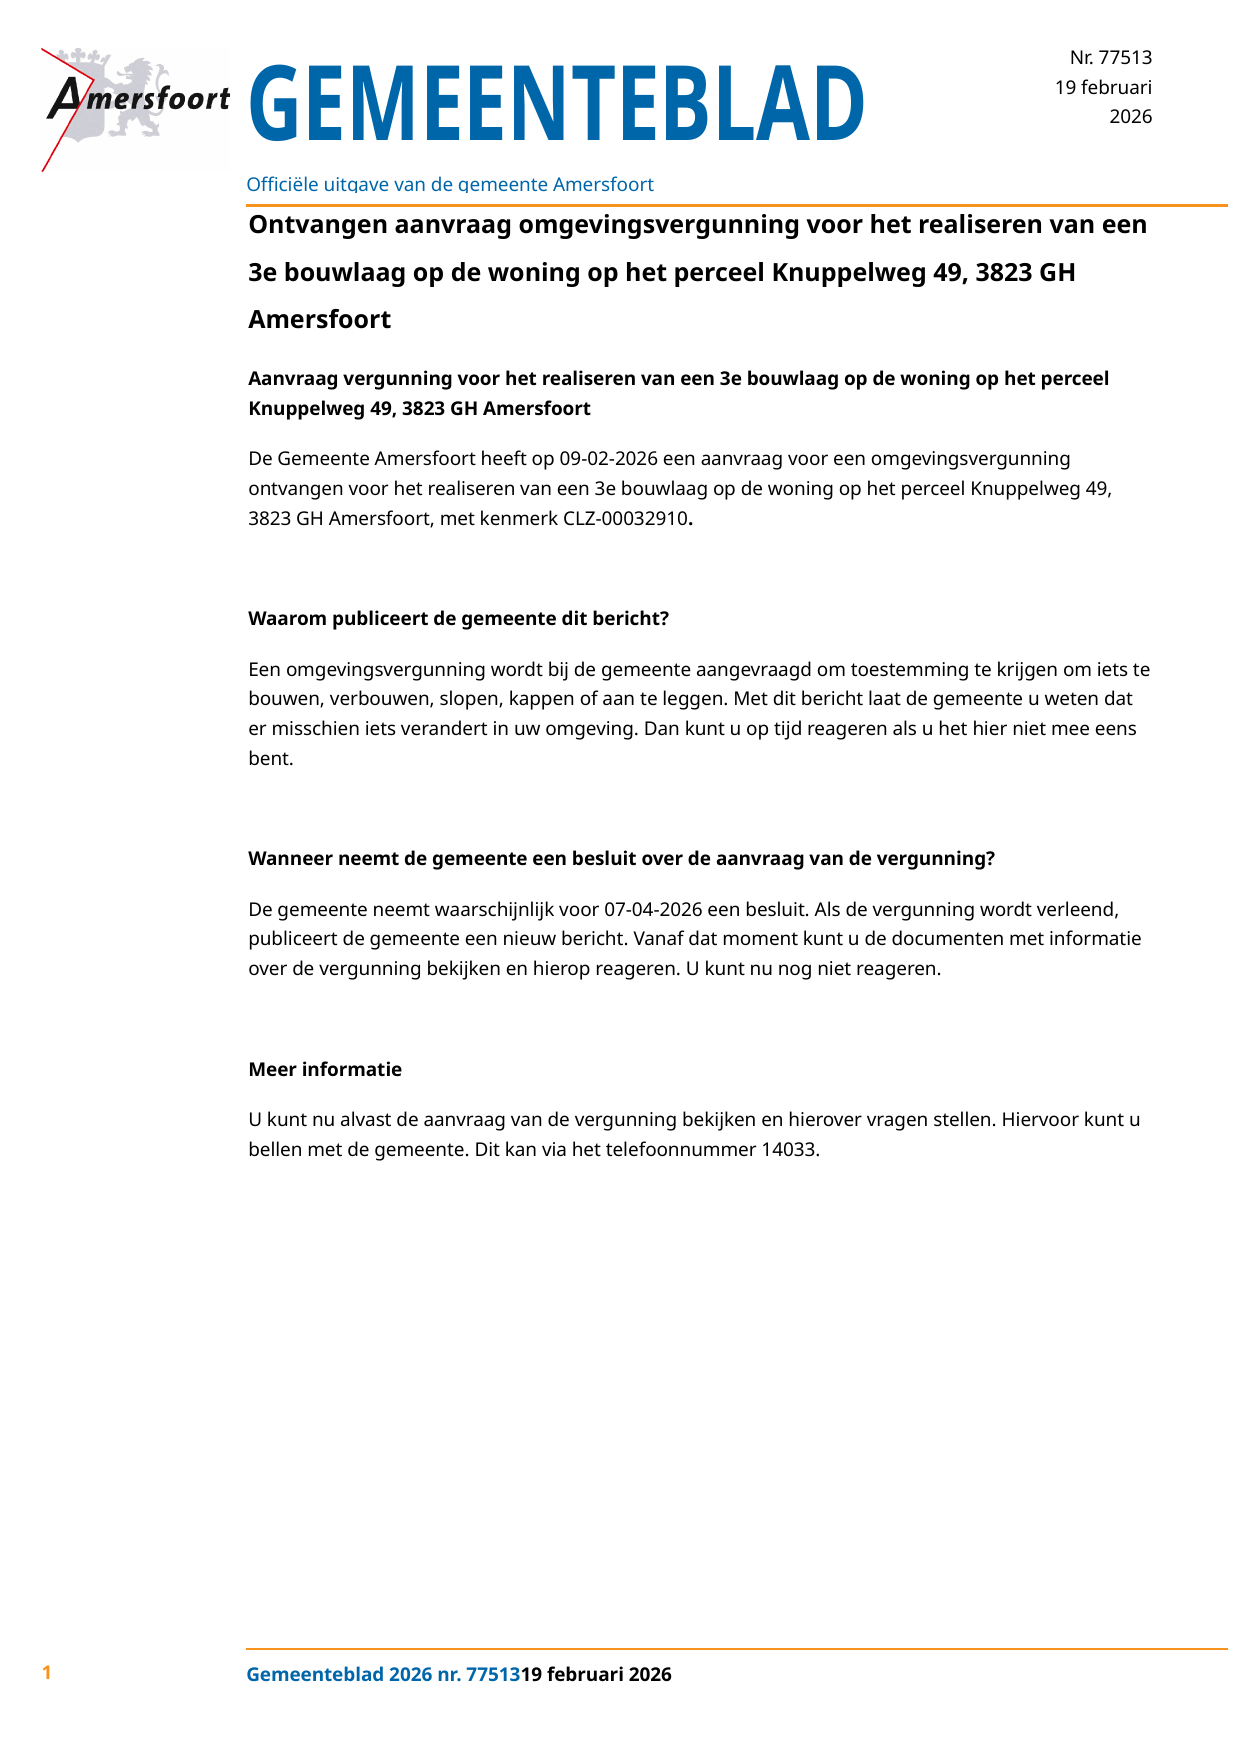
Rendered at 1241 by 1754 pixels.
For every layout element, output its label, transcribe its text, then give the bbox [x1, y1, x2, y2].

text Ontvangen aanvraag omgevingsvergunning voor het realiseren van een 3e bouwlaag op de woning op het perceel Knuppelweg 49, 3823 GH Amersfoort [248, 207, 1152, 336]
text Een omgevingsvergunning wordt bij de gemeente aangevraagd om toestemming te krijgen om iets te bouwen, verbouwen, slopen, kappen of aan te leggen. Met dit bericht laat de gemeente u weten dat er misschien iets verandert in uw omgeving. Dan kunt u op tijd reageren als u het hier niet mee eens bent. [248, 656, 1152, 770]
text Meer informatie [248, 1056, 1152, 1082]
text Wanneer neemt de gemeente een besluit over de aanvraag van de vergunning? [248, 846, 1152, 871]
picture [41, 47, 231, 172]
text De gemeente neemt waarschijnlijk voor 07-04-2026 een besluit. Als de vergunning wordt verleend, publiceert de gemeente een nieuw bericht. Vanaf dat moment kunt u de documenten met informatie over de vergunning bekijken en hierop reageren. U kunt nu nog niet reageren. [248, 896, 1152, 981]
text U kunt nu alvast de aanvraag van de vergunning bekijken en hierover vragen stellen. Hiervoor kunt u bellen met de gemeente. Dit kan via het telefoonnummer 14033. [248, 1106, 1152, 1162]
text Waarom publiceert de gemeente dit bericht? [248, 606, 1152, 631]
text De Gemeente Amersfoort heeft op 09-02-2026 een aanvraag voor een omgevingsvergunning ontvangen voor het realiseren van een 3e bouwlaag op de woning op het perceel Knuppelweg 49, 3823 GH Amersfoort, met kenmerk CLZ-00032910. [248, 446, 1152, 530]
text Aanvraag vergunning voor het realiseren van een 3e bouwlaag op de woning op het perceel Knuppelweg 49, 3823 GH Amersfoort [248, 366, 1152, 421]
